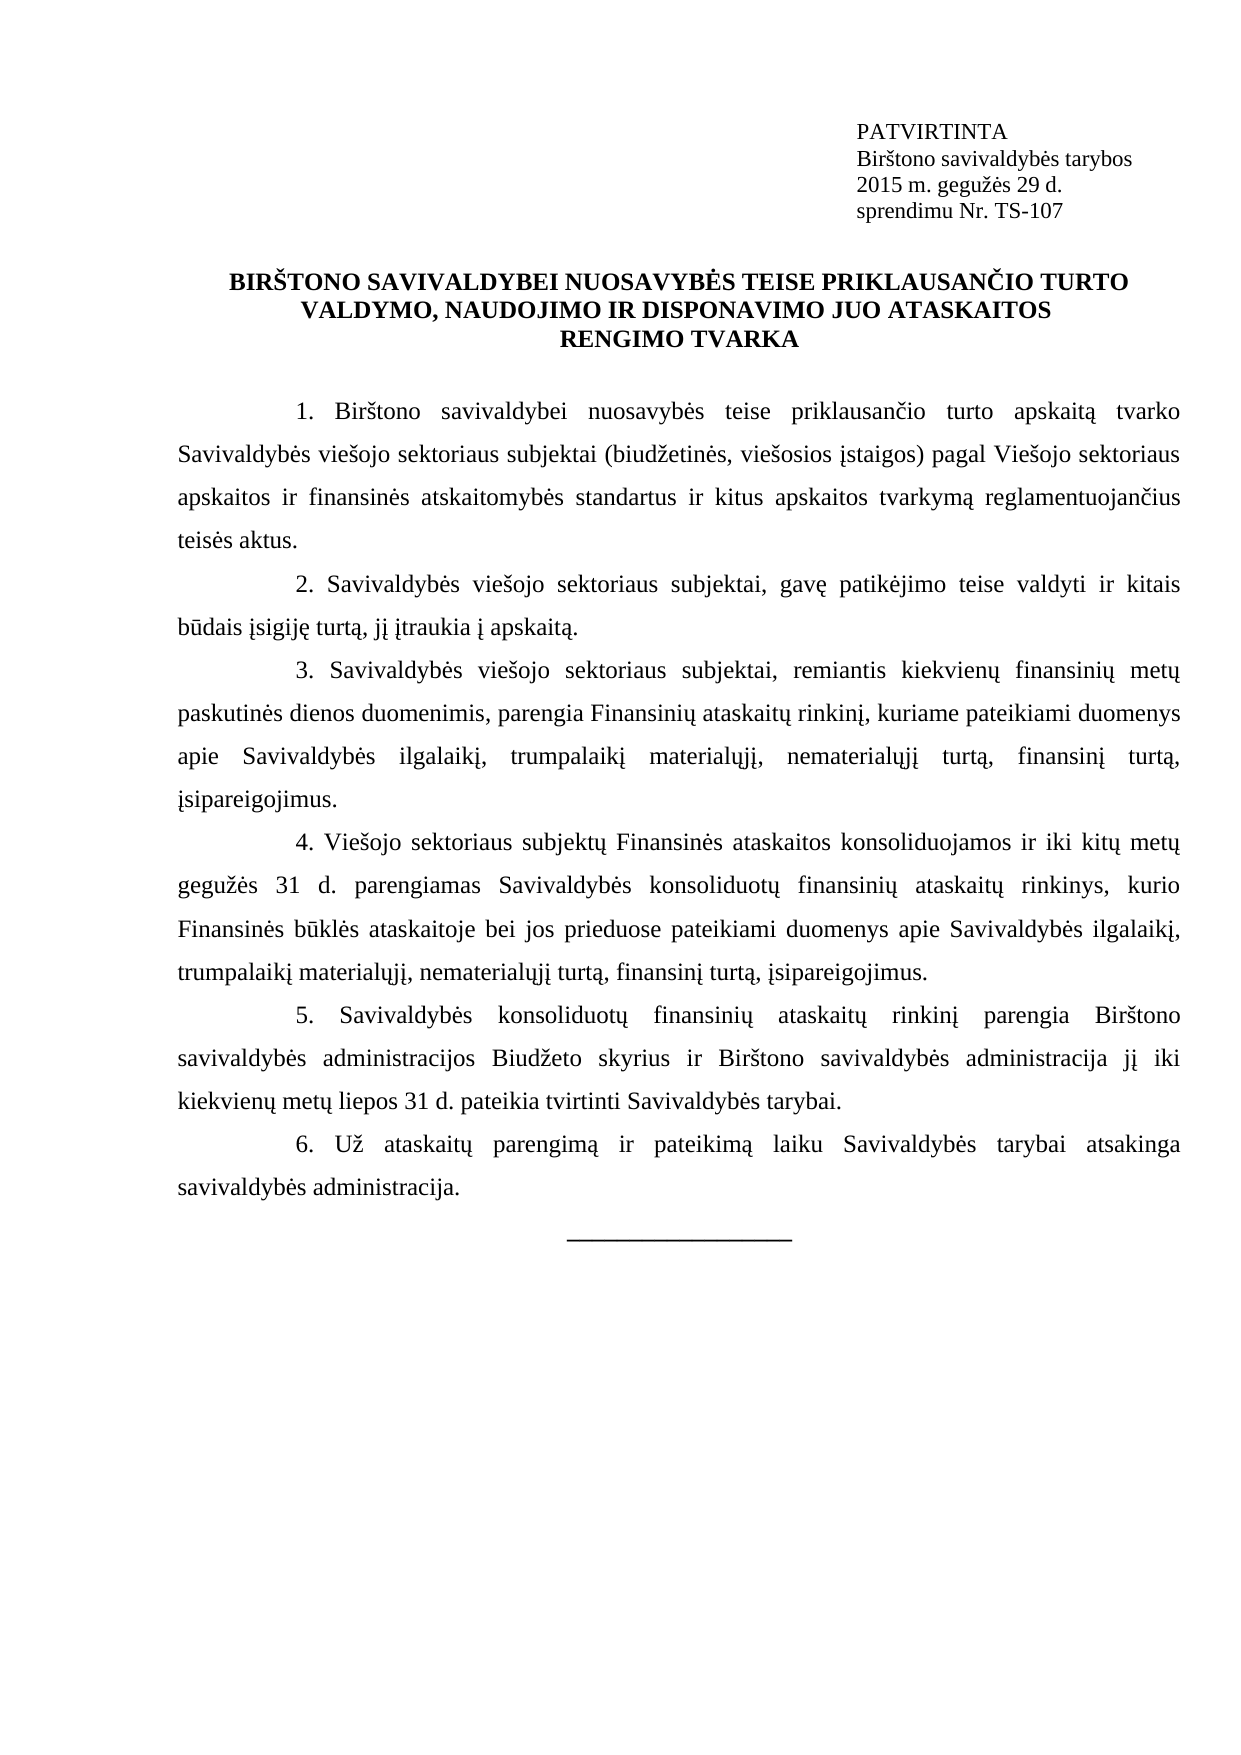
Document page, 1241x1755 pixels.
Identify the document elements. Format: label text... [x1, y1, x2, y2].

text RENGIMO TVARKA [177, 324, 1181, 353]
text Birštono savivaldybės tarybos [856, 144, 1181, 171]
text 2. Savivaldybės viešojo sektoriaus subjektai, gavę patikėjimo teise valdyti ir kitais būdais įsigiję turtą, jį įtraukia į apskaitą. [177, 569, 1181, 641]
text 3. Savivaldybės viešojo sektoriaus subjektai, remiantis kiekvienų finansinių metų paskutinės dienos duomenimis, parengia Finansinių ataskaitų rinkinį, kuriame pateikiami duomenys apie Savivaldybės ilgalaikį, trumpalaikį materialųjį, nematerialųjį turtą, finansinį turtą, įsipareigojimus. [177, 655, 1181, 813]
text 4. Viešojo sektoriaus subjektų Finansinės ataskaitos konsoliduojamos ir iki kitų metų gegužės 31 d. parengiamas Savivaldybės konsoliduotų finansinių ataskaitų rinkinys, kurio Finansinės būklės ataskaitoje bei jos prieduose pateikiami duomenys apie Savivaldybės ilgalaikį, trumpalaikį materialųjį, nematerialųjį turtą, finansinį turtą, įsipareigojimus. [177, 827, 1181, 986]
text 1. Birštono savivaldybei nuosavybės teise priklausančio turto apskaitą tvarko Savivaldybės viešojo sektoriaus subjektai (biudžetinės, viešosios įstaigos) pagal Viešojo sektoriaus apskaitos ir finansinės atskaitomybės standartus ir kitus apskaitos tvarkymą reglamentuojančius teisės aktus. [177, 396, 1181, 554]
text PATVIRTINTA [856, 118, 1181, 144]
text 2015 m. gegužės 29 d. [856, 171, 1181, 197]
text __________________ [177, 1216, 1181, 1244]
text BIRŠTONO SAVIVALDYBEI NUOSAVYBĖS TEISE PRIKLAUSANČIO TURTO VALDYMO, NAUDOJIMO IR DISPONAVIMO JUO ATASKAITOS [177, 267, 1181, 324]
text 6. Už ataskaitų parengimą ir pateikimą laiku Savivaldybės tarybai atsakinga savivaldybės administracija. [177, 1129, 1181, 1201]
text 5. Savivaldybės konsoliduotų finansinių ataskaitų rinkinį parengia Birštono savivaldybės administracijos Biudžeto skyrius ir Birštono savivaldybės administracija jį iki kiekvienų metų liepos 31 d. pateikia tvirtinti Savivaldybės tarybai. [177, 1000, 1181, 1115]
text sprendimu Nr. TS-107 [856, 197, 1181, 224]
